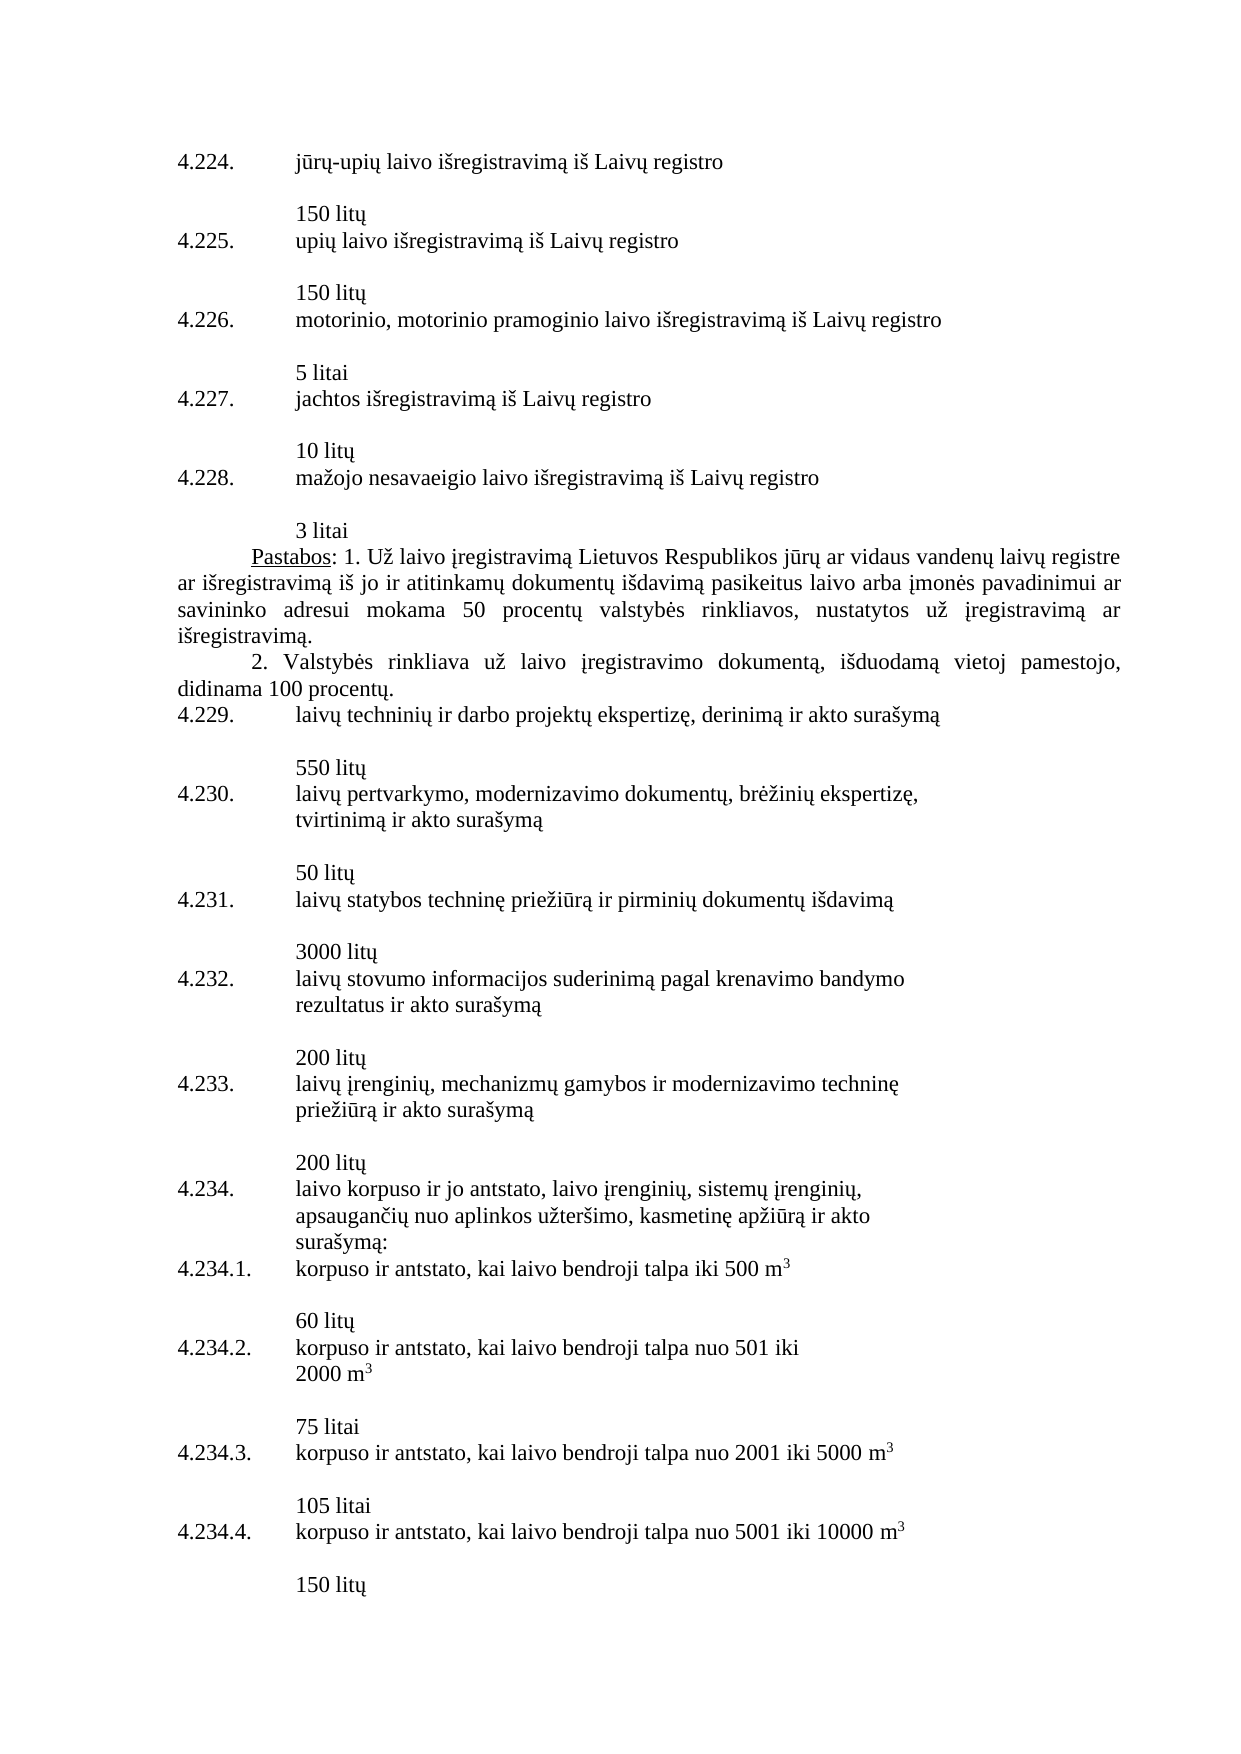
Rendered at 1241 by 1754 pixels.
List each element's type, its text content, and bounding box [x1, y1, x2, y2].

text 4.234.3. korpuso ir antstato, kai laivo bendroji talpa nuo 2001 iki 5000 m3 105 litai [177, 1439, 945, 1518]
text 4.234.1. korpuso ir antstato, kai laivo bendroji talpa iki 500 m3 60 litų [177, 1254, 945, 1334]
text 4.224. jūrų-upių laivo išregistravimą iš Laivų registro 150 litų [177, 148, 945, 227]
text 4.233. laivų įrenginių, mechanizmų gamybos ir modernizavimo techninę priežiūrą ir akto surašymą 200 litų [177, 1070, 945, 1176]
text 2. Valstybės rinkliava už laivo įregistravimo dokumentą, išduodamą vietoj pamestojo, didinama 100 procentų. [177, 648, 1122, 701]
text 4.228. mažojo nesavaeigio laivo išregistravimą iš Laivų registro 3 litai [177, 464, 945, 543]
text 4.232. laivų stovumo informacijos suderinimą pagal krenavimo bandymo rezultatus ir akto surašymą 200 litų [177, 965, 945, 1070]
text 4.226. motorinio, motorinio pramoginio laivo išregistravimą iš Laivų registro 5 litai [177, 306, 945, 385]
text 4.225. upių laivo išregistravimą iš Laivų registro 150 litų [177, 227, 945, 306]
text 4.234. laivo korpuso ir jo antstato, laivo įrenginių, sistemų įrenginių, apsaugančių nuo aplinkos užteršimo, kasmetinę apžiūrą ir akto surašymą: [177, 1176, 945, 1254]
text 4.227. jachtos išregistravimą iš Laivų registro 10 litų [177, 385, 945, 464]
text 4.231. laivų statybos techninę priežiūrą ir pirminių dokumentų išdavimą 3000 litų [177, 886, 945, 965]
text 4.229. laivų techninių ir darbo projektų ekspertizę, derinimą ir akto surašymą 550 litų [177, 701, 945, 780]
text Pastabos: 1. Už laivo įregistravimą Lietuvos Respublikos jūrų ar vidaus vandenų laivų registre ar išregistravimą iš jo ir atitinkamų dokumentų išdavimą pasikeitus laivo arba įmonės pavadinimui ar savininko adresui mokama 50 procentų valstybės rinkliavos, nustatytos už įregistravimą ar išregistravimą. [177, 543, 1122, 648]
text 4.234.4. korpuso ir antstato, kai laivo bendroji talpa nuo 5001 iki 10000 m3 150 litų [177, 1518, 945, 1597]
text 4.234.2. korpuso ir antstato, kai laivo bendroji talpa nuo 501 iki 2000 m3 75 litai [177, 1334, 945, 1439]
text 4.230. laivų pertvarkymo, modernizavimo dokumentų, brėžinių ekspertizę, tvirtinimą ir akto surašymą 50 litų [177, 780, 945, 886]
